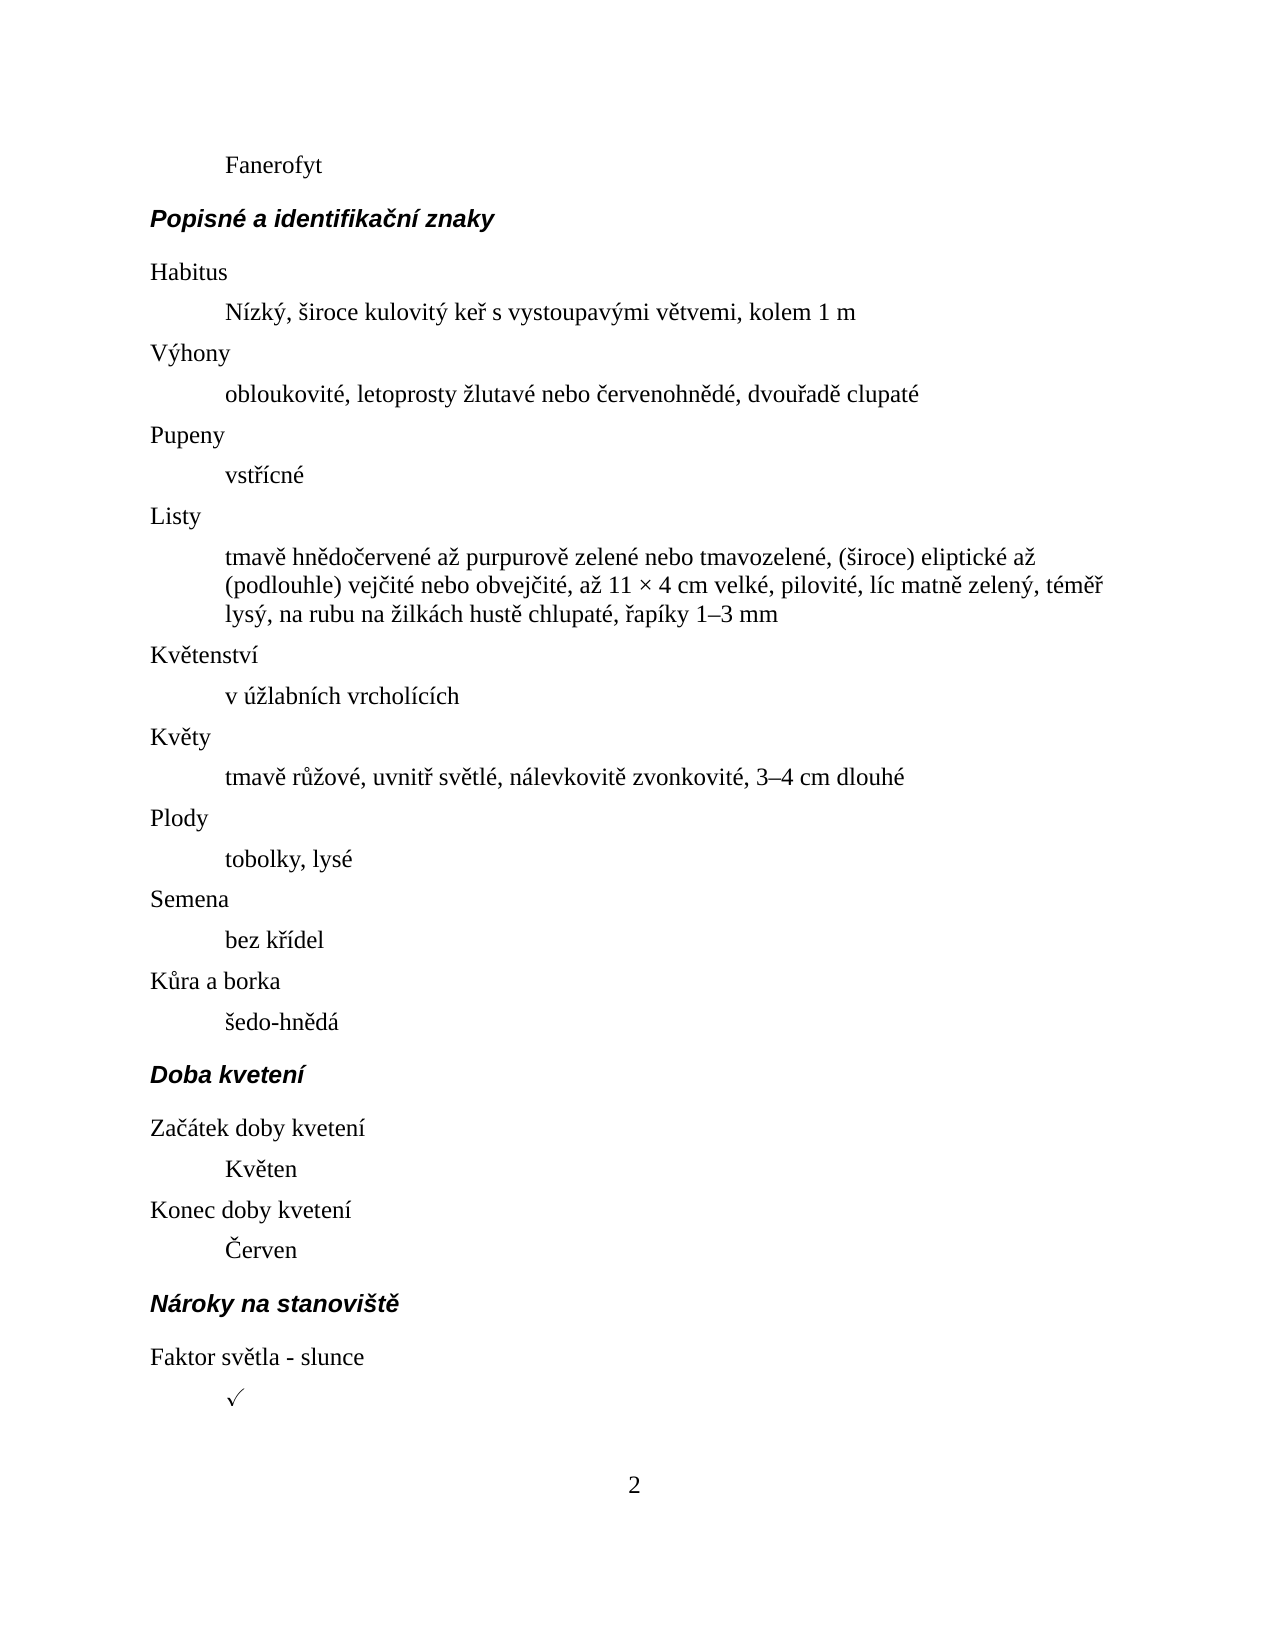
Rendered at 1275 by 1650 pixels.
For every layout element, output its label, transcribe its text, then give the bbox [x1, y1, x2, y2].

text Květy [150, 722, 1125, 750]
text Květen [225, 1154, 1125, 1183]
text Výhony [150, 338, 1125, 367]
text Faktor světla - slunce [150, 1342, 1125, 1371]
text ✓ [225, 1383, 1125, 1412]
text tmavě hnědočervené až purpurově zelené nebo tmavozelené, (široce) eliptické až (podlouhle) vejčité nebo obvejčité, až 11 × 4 cm velké, pilovité, líc matně zelený, téměř lysý, na rubu na žilkách hustě chlupaté, řapíky 1–3 mm [225, 542, 1125, 628]
text v úžlabních vrcholících [225, 681, 1125, 709]
text tmavě růžové, uvnitř světlé, nálevkovitě zvonkovité, 3–4 cm dlouhé [225, 762, 1125, 791]
subtitle Doba kvetení [150, 1060, 1125, 1089]
subtitle Nároky na stanoviště [150, 1289, 1125, 1318]
text Pupeny [150, 420, 1125, 448]
text Nízký, široce kulovitý keř s vystoupavými větvemi, kolem 1 m [225, 297, 1125, 326]
text Listy [150, 501, 1125, 530]
text Habitus [150, 257, 1125, 286]
text Červen [225, 1236, 1125, 1264]
text šedo-hnědá [225, 1007, 1125, 1035]
text Kůra a borka [150, 966, 1125, 995]
text Konec doby kvetení [150, 1195, 1125, 1224]
text Květenství [150, 640, 1125, 669]
text vstřícné [225, 460, 1125, 489]
text bez křídel [225, 925, 1125, 954]
subtitle Popisné a identifikační znaky [150, 204, 1125, 232]
text tobolky, lysé [225, 844, 1125, 872]
text Semena [150, 884, 1125, 913]
text Fanerofyt [225, 150, 1125, 179]
text obloukovité, letoprosty žlutavé nebo červenohnědé, dvouřadě clupaté [225, 379, 1125, 408]
text Začátek doby kvetení [150, 1113, 1125, 1142]
text Plody [150, 803, 1125, 832]
